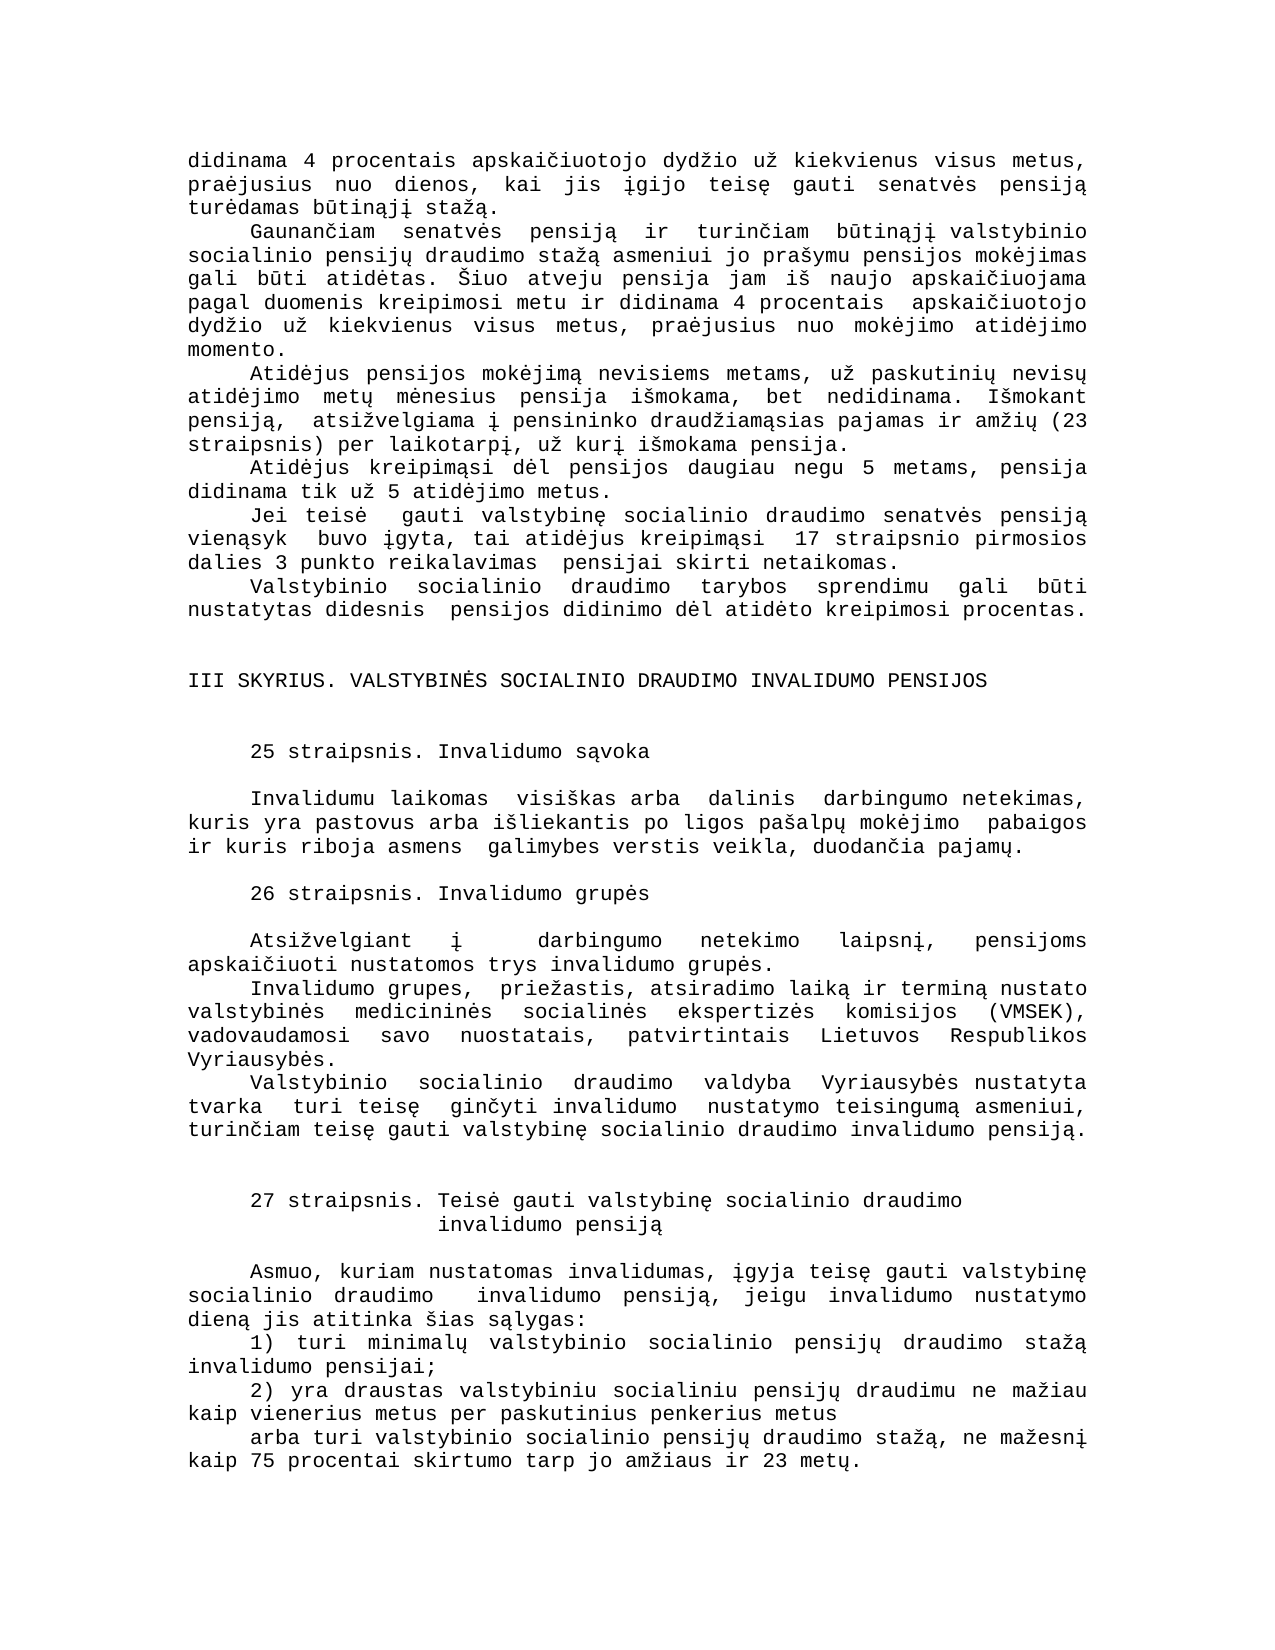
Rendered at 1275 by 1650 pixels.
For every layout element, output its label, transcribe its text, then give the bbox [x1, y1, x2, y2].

text 25 straipsnis. Invalidumo sąvoka [187, 741, 1087, 765]
text Valstybinio socialinio draudimo tarybos sprendimu gali būti nustatytas didesnis pensijos didinimo dėl atidėto kreipimosi procentas. [187, 576, 1087, 623]
text 1) turi minimalų valstybinio socialinio pensijų draudimo stažą invalidumo pensijai; [187, 1332, 1087, 1379]
text Gaunančiam senatvės pensiją ir turinčiam būtinąjį valstybinio socialinio pensijų draudimo stažą asmeniui jo prašymu pensijos mokėjimas gali būti atidėtas. Šiuo atveju pensija jam iš naujo apskaičiuojama pagal duomenis kreipimosi metu ir didinama 4 procentais apskaičiuotojo dydžio už kiekvienus visus metus, praėjusius nuo mokėjimo atidėjimo momento. [187, 221, 1087, 363]
text invalidumo pensiją [187, 1214, 1087, 1238]
text Asmuo, kuriam nustatomas invalidumas, įgyja teisę gauti valstybinę socialinio draudimo invalidumo pensiją, jeigu invalidumo nustatymo dieną jis atitinka šias sąlygas: [187, 1261, 1087, 1332]
text Invalidumo grupes, priežastis, atsiradimo laiką ir terminą nustato valstybinės medicininės socialinės ekspertizės komisijos (VMSEK), vadovaudamosi savo nuostatais, patvirtintais Lietuvos Respublikos Vyriausybės. [187, 978, 1087, 1072]
text arba turi valstybinio socialinio pensijų draudimo stažą, ne mažesnį kaip 75 procentai skirtumo tarp jo amžiaus ir 23 metų. [187, 1427, 1087, 1474]
text Valstybinio socialinio draudimo valdyba Vyriausybės nustatyta tvarka turi teisę ginčyti invalidumo nustatymo teisingumą asmeniui, turinčiam teisę gauti valstybinę socialinio draudimo invalidumo pensiją. [187, 1072, 1087, 1143]
text Atsižvelgiant į darbingumo netekimo laipsnį, pensijoms apskaičiuoti nustatomos trys invalidumo grupės. [187, 930, 1087, 978]
text didinama 4 procentais apskaičiuotojo dydžio už kiekvienus visus metus, praėjusius nuo dienos, kai jis įgijo teisę gauti senatvės pensiją turėdamas būtinąjį stažą. [187, 150, 1087, 221]
text 26 straipsnis. Invalidumo grupės [187, 883, 1087, 907]
text Invalidumu laikomas visiškas arba dalinis darbingumo netekimas, kuris yra pastovus arba išliekantis po ligos pašalpų mokėjimo pabaigos ir kuris riboja asmens galimybes verstis veikla, duodančia pajamų. [187, 788, 1087, 859]
text Jei teisė gauti valstybinę socialinio draudimo senatvės pensiją vienąsyk buvo įgyta, tai atidėjus kreipimąsi 17 straipsnio pirmosios dalies 3 punkto reikalavimas pensijai skirti netaikomas. [187, 505, 1087, 576]
text Atidėjus pensijos mokėjimą nevisiems metams, už paskutinių nevisų atidėjimo metų mėnesius pensija išmokama, bet nedidinama. Išmokant pensiją, atsižvelgiama į pensininko draudžiamąsias pajamas ir amžių (23 straipsnis) per laikotarpį, už kurį išmokama pensija. [187, 363, 1087, 457]
text 27 straipsnis. Teisė gauti valstybinę socialinio draudimo [187, 1190, 1087, 1214]
text Atidėjus kreipimąsi dėl pensijos daugiau negu 5 metams, pensija didinama tik už 5 atidėjimo metus. [187, 457, 1087, 505]
text 2) yra draustas valstybiniu socialiniu pensijų draudimu ne mažiau kaip vienerius metus per paskutinius penkerius metus [187, 1379, 1087, 1427]
text III SKYRIUS. VALSTYBINĖS SOCIALINIO DRAUDIMO INVALIDUMO PENSIJOS [187, 670, 1087, 694]
